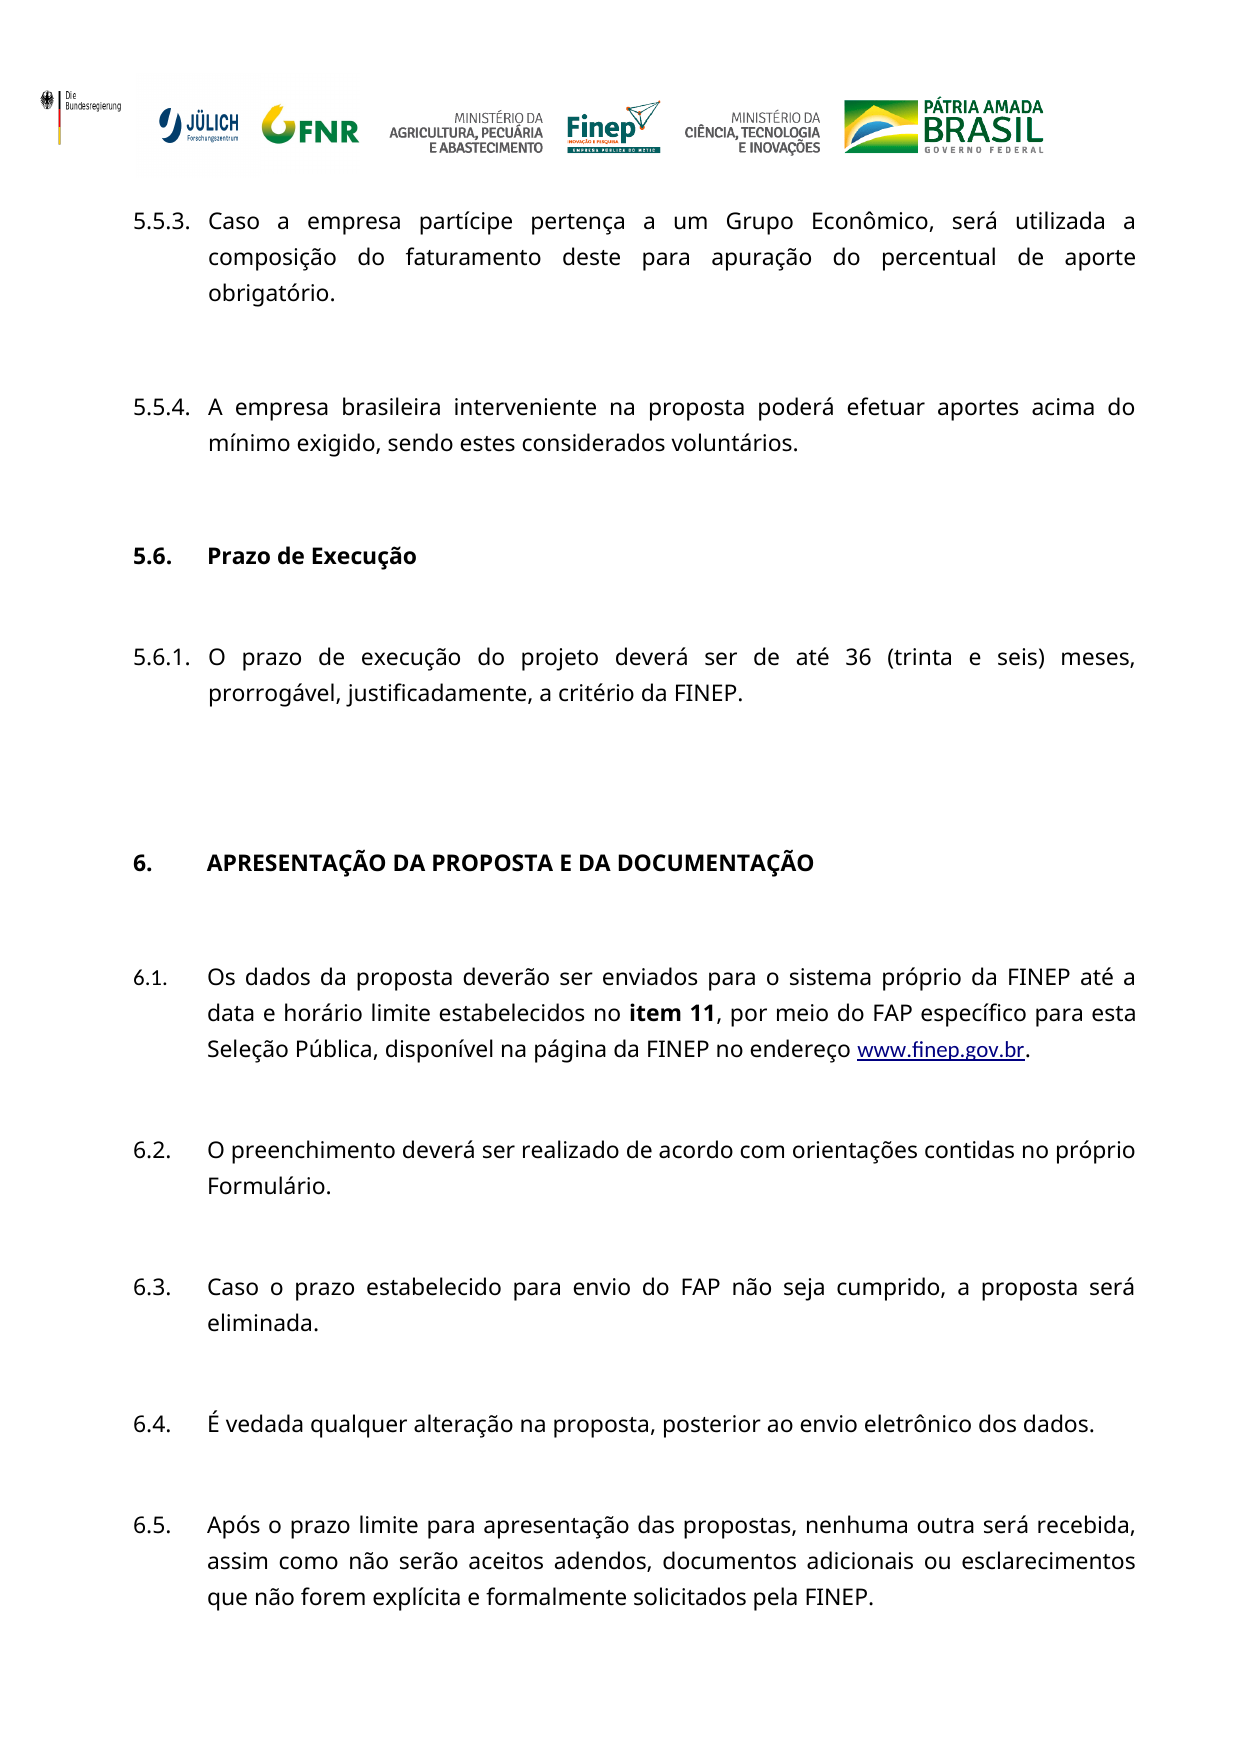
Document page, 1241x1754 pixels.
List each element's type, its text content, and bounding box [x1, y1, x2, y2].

list A empresa brasileira interveniente na proposta poderá efetuar aportes acima do mínimo exigido, sendo estes considerados voluntários. [133, 391, 1137, 458]
list Após o prazo limite para apresentação das propostas, nenhuma outra será recebida, assim como não serão aceitos adendos, documentos adicionais ou esclarecimentos que não forem explícita e formalmente solicitados pela FINEP. [133, 1509, 1137, 1612]
list Os dados da proposta deverão ser enviados para o sistema próprio da FINEP até a data e horário limite estabelecidos no item 11, por meio do FAP específico para esta Seleção Pública, disponível na página da FINEP no endereço www.finep.gov.br. [133, 961, 1137, 1064]
list O prazo de execução do projeto deverá ser de até 36 (trinta e seis) meses, prorrogável, justificadamente, a critério da FINEP. [133, 641, 1137, 708]
list Prazo de Execução [133, 540, 1137, 571]
list O preenchimento deverá ser realizado de acordo com orientações contidas no próprio Formulário. [133, 1134, 1137, 1201]
list Caso a empresa partícipe pertença a um Grupo Econômico, será utilizada a composição do faturamento deste para apuração do percentual de aporte obrigatório. [133, 205, 1137, 308]
list APRESENTAÇÃO DA PROPOSTA E DA DOCUMENTAÇÃO [133, 847, 1137, 879]
list Caso o prazo estabelecido para envio do FAP não seja cumprido, a proposta será eliminada. [133, 1271, 1137, 1338]
list É vedada qualquer alteração na proposta, posterior ao envio eletrônico dos dados. [133, 1408, 1137, 1439]
